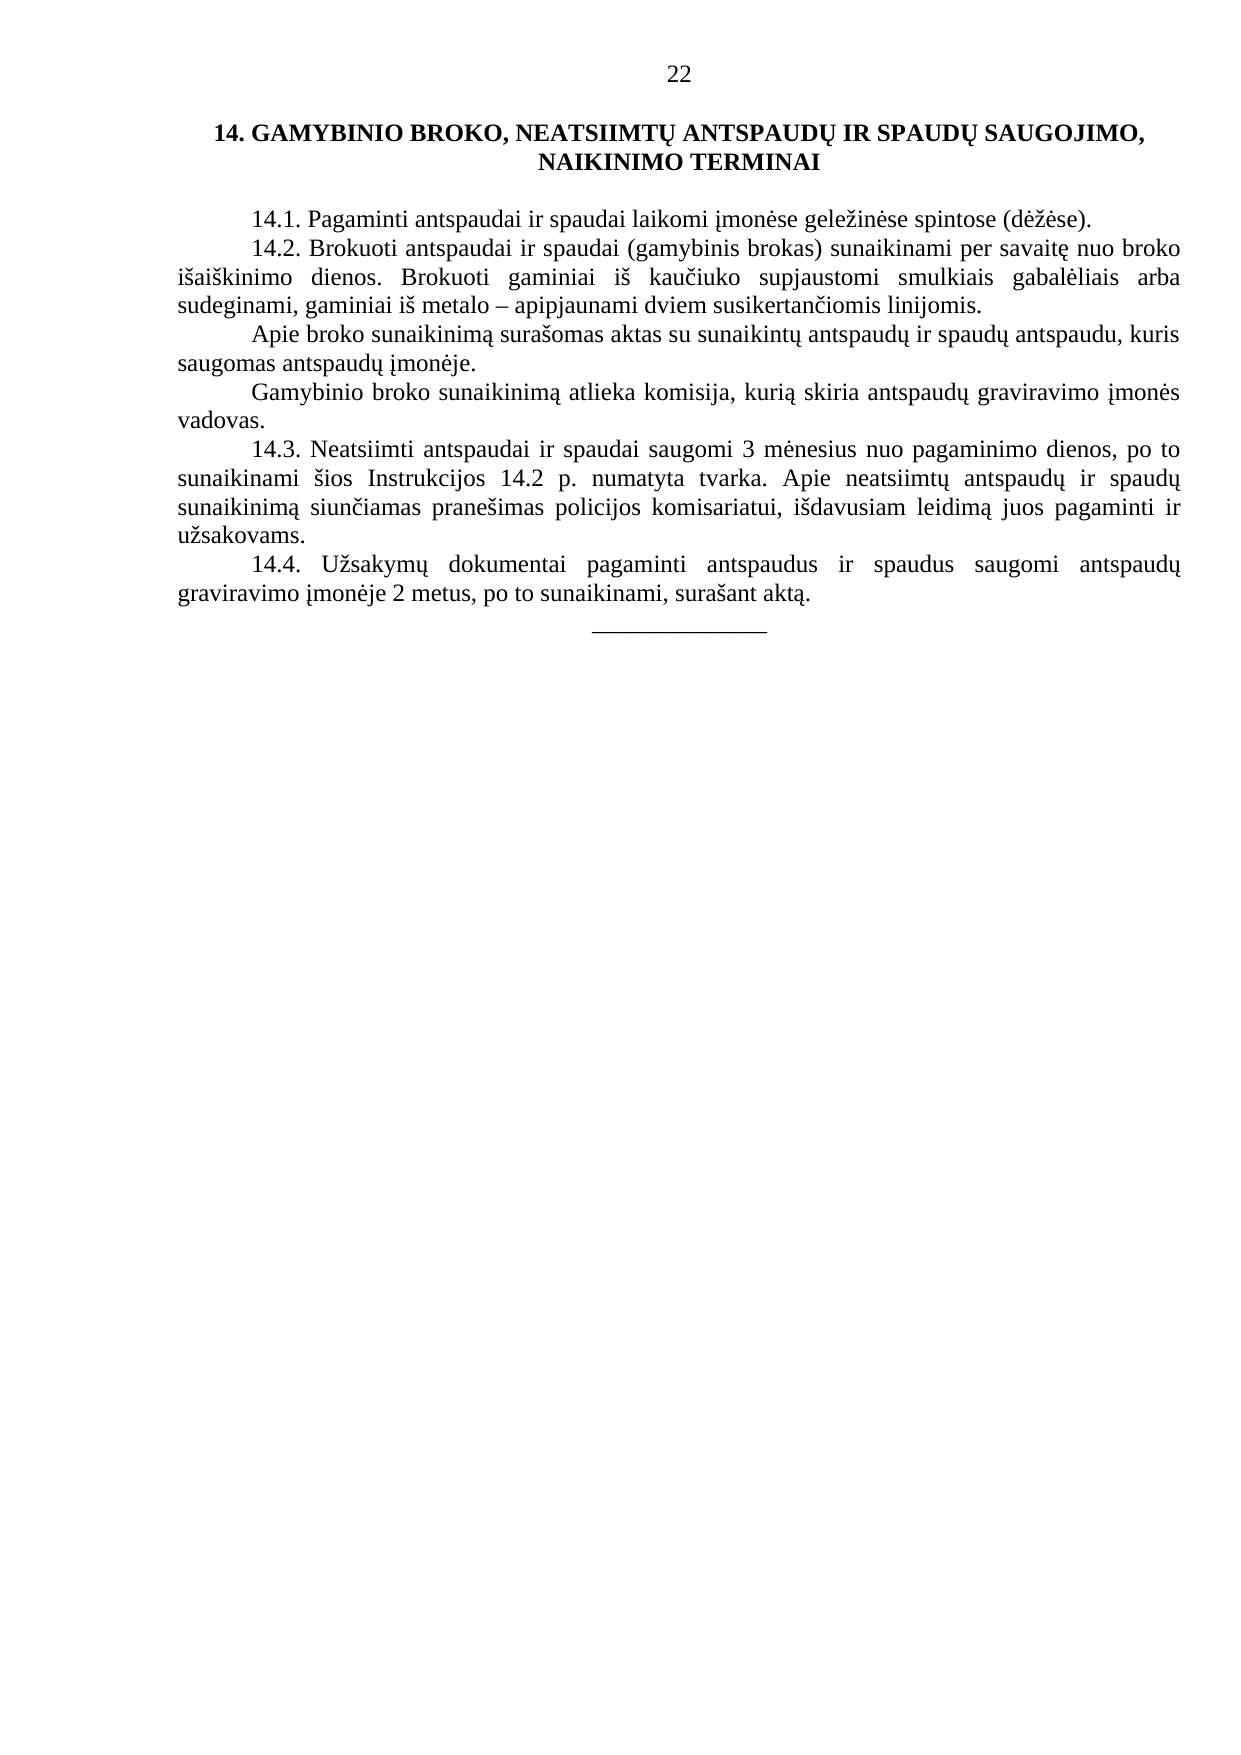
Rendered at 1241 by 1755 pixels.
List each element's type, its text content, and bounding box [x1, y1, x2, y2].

text Apie broko sunaikinimą surašomas aktas su sunaikintų antspaudų ir spaudų antspaudu, kuris saugomas antspaudų įmonėje. [177, 319, 1181, 377]
text 14. GAMYBINIO BROKO, NEATSIIMTŲ ANTSPAUDŲ IR SPAUDŲ SAUGOJIMO, NAIKINIMO TERMINAI [177, 118, 1181, 176]
text 14.4. Užsakymų dokumentai pagaminti antspaudus ir spaudus saugomi antspaudų graviravimo įmonėje 2 metus, po to sunaikinami, surašant aktą. [177, 549, 1181, 607]
text ______________ [177, 607, 1181, 636]
text Gamybinio broko sunaikinimą atlieka komisija, kurią skiria antspaudų graviravimo įmonės vadovas. [177, 377, 1181, 434]
text 14.2. Brokuoti antspaudai ir spaudai (gamybinis brokas) sunaikinami per savaitę nuo broko išaiškinimo dienos. Brokuoti gaminiai iš kaučiuko supjaustomi smulkiais gabalėliais arba sudeginami, gaminiai iš metalo – apipjaunami dviem susikertančiomis linijomis. [177, 233, 1181, 319]
text 14.1. Pagaminti antspaudai ir spaudai laikomi įmonėse geležinėse spintose (dėžėse). [177, 204, 1181, 233]
text 14.3. Neatsiimti antspaudai ir spaudai saugomi 3 mėnesius nuo pagaminimo dienos, po to sunaikinami šios Instrukcijos 14.2 p. numatyta tvarka. Apie neatsiimtų antspaudų ir spaudų sunaikinimą siunčiamas pranešimas policijos komisariatui, išdavusiam leidimą juos pagaminti ir užsakovams. [177, 434, 1181, 549]
